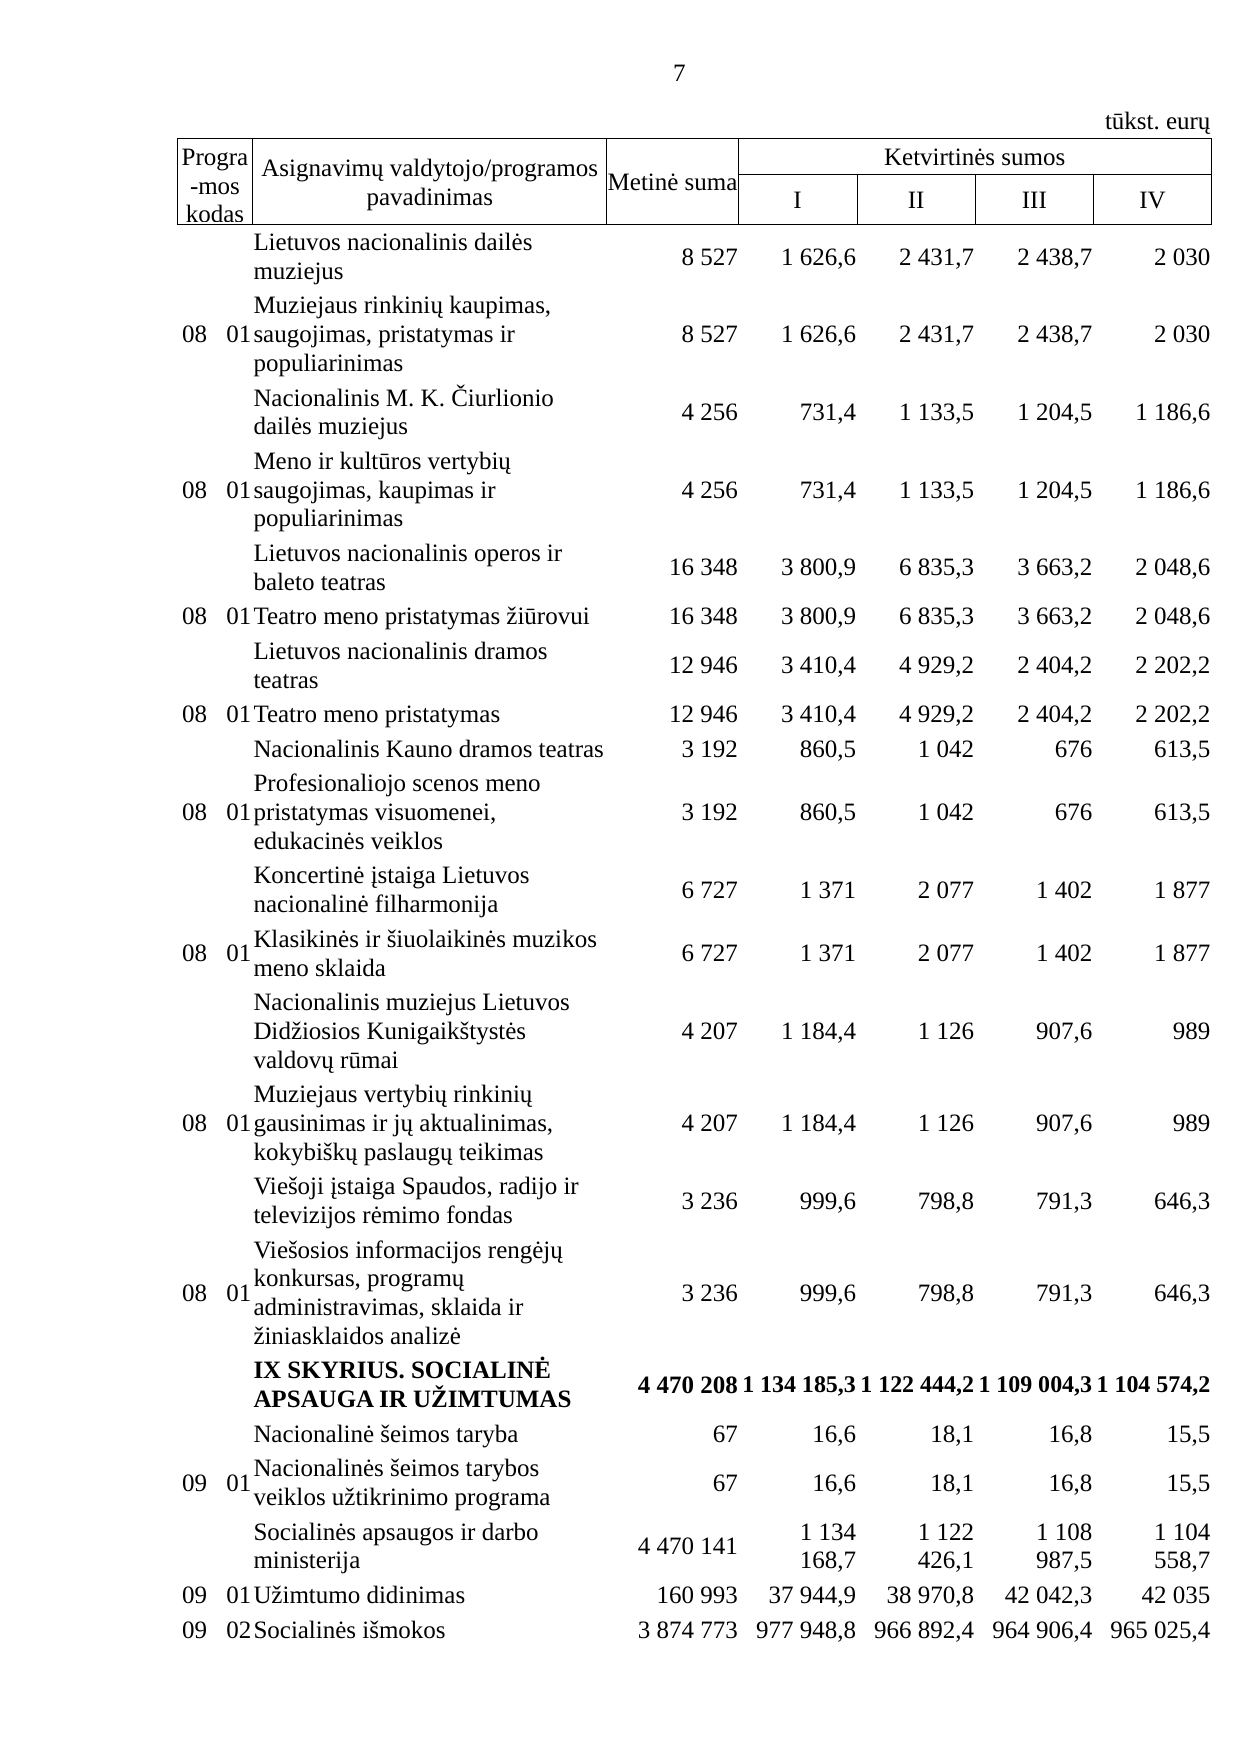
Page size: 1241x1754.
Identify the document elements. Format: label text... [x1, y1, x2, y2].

table_cell 2 077 [857, 858, 975, 921]
table_cell 731,4 [739, 443, 857, 535]
table_cell 2 431,7 [857, 288, 975, 380]
table_cell 1 877 [1093, 858, 1211, 921]
table_cell 08 [177, 443, 208, 535]
table_cell 08 [177, 766, 208, 858]
table_cell 860,5 [739, 766, 857, 858]
table_cell 01 [208, 1451, 252, 1514]
table_cell [208, 535, 252, 598]
table_cell Socialinės apsaugos ir darbo ministerija [252, 1514, 606, 1577]
table_cell [208, 1169, 252, 1232]
table_cell 4 929,2 [857, 633, 975, 696]
table_cell 15,5 [1093, 1451, 1211, 1514]
table_cell 2 048,6 [1093, 535, 1211, 598]
table_cell 4 929,2 [857, 696, 975, 731]
table_cell 676 [975, 766, 1093, 858]
table_cell 1 042 [857, 731, 975, 766]
table_cell 1 109 004,3 [975, 1353, 1093, 1416]
table_cell 4 207 [606, 984, 739, 1076]
table_cell 3 236 [606, 1232, 739, 1353]
table_cell 42 042,3 [975, 1577, 1093, 1612]
table_cell 6 835,3 [857, 599, 975, 633]
table_cell 16,8 [975, 1416, 1093, 1451]
table_cell 2 077 [857, 921, 975, 984]
table_cell 791,3 [975, 1232, 1093, 1353]
table_cell 09 [177, 1577, 208, 1612]
table_cell 1 108 987,5 [975, 1514, 1093, 1577]
table_cell 1 133,5 [857, 380, 975, 443]
table_cell 08 [177, 599, 208, 633]
table_cell 676 [975, 731, 1093, 766]
table_cell Asignavimų valdytojo/programos pavadinimas [253, 139, 606, 224]
table_cell 01 [208, 921, 252, 984]
table_cell Viešoji įstaiga Spaudos, radijo ir televizijos rėmimo fondas [252, 1169, 606, 1232]
table_cell 4 256 [606, 443, 739, 535]
table_cell [208, 1514, 252, 1577]
table_cell [177, 225, 208, 288]
table_cell 3 192 [606, 766, 739, 858]
table_cell 2 438,7 [975, 288, 1093, 380]
table_cell 798,8 [857, 1232, 975, 1353]
table_cell Teatro meno pristatymas žiūrovui [252, 599, 606, 633]
table_cell 160 993 [606, 1577, 739, 1612]
table_cell Koncertinė įstaiga Lietuvos nacionalinė filharmonija [252, 858, 606, 921]
table_cell 18,1 [857, 1416, 975, 1451]
table_cell 613,5 [1093, 731, 1211, 766]
table_cell 4 256 [606, 380, 739, 443]
table_cell Progra-mos kodas [178, 139, 252, 224]
table_cell 1 126 [857, 984, 975, 1076]
table_cell 8 527 [606, 225, 739, 288]
table_cell 1 134 168,7 [739, 1514, 857, 1577]
table_cell 999,6 [739, 1169, 857, 1232]
table_cell 16,8 [975, 1451, 1093, 1514]
table_cell 4 470 208 [606, 1353, 739, 1416]
table_cell 2 202,2 [1093, 696, 1211, 731]
table_cell 1 371 [739, 858, 857, 921]
table_cell [208, 731, 252, 766]
table_cell 37 944,9 [739, 1577, 857, 1612]
table_cell Lietuvos nacionalinis dramos teatras [252, 633, 606, 696]
table_cell 1 186,6 [1093, 380, 1211, 443]
table_cell [177, 380, 208, 443]
table_cell 977 948,8 [739, 1612, 857, 1646]
table_cell 3 410,4 [739, 633, 857, 696]
table_cell [177, 1353, 208, 1416]
table_header [177, 104, 208, 138]
table_cell 08 [177, 288, 208, 380]
table_cell Muziejaus rinkinių kaupimas, saugojimas, pristatymas ir populiarinimas [252, 288, 606, 380]
table_cell [177, 1416, 208, 1451]
table_cell II [858, 175, 975, 224]
table_cell 4 207 [606, 1076, 739, 1168]
table_cell 08 [177, 696, 208, 731]
table_cell IV [1094, 175, 1211, 224]
table_cell 12 946 [606, 633, 739, 696]
table_cell 01 [208, 1076, 252, 1168]
table_cell [177, 1514, 208, 1577]
table_cell Profesionaliojo scenos meno pristatymas visuomenei, edukacinės veiklos [252, 766, 606, 858]
table_cell 965 025,4 [1093, 1612, 1211, 1646]
table_cell [208, 633, 252, 696]
table_cell 989 [1093, 1076, 1211, 1168]
table_cell [177, 731, 208, 766]
table_cell 4 470 141 [606, 1514, 739, 1577]
table_cell Viešosios informacijos rengėjų konkursas, programų administravimas, sklaida ir žiniasklaidos analizė [252, 1232, 606, 1353]
table_cell 3 663,2 [975, 599, 1093, 633]
table_cell 09 [177, 1612, 208, 1646]
table_cell [208, 225, 252, 288]
table_cell [208, 1353, 252, 1416]
table_cell 3 192 [606, 731, 739, 766]
table_cell 01 [208, 1577, 252, 1612]
table_cell 42 035 [1093, 1577, 1211, 1612]
table_cell 1 402 [975, 921, 1093, 984]
table_cell 966 892,4 [857, 1612, 975, 1646]
table_cell Teatro meno pristatymas [252, 696, 606, 731]
table_cell 907,6 [975, 984, 1093, 1076]
table_cell 1 134 185,3 [739, 1353, 857, 1416]
table_cell [177, 984, 208, 1076]
table_cell 1 104 558,7 [1093, 1514, 1211, 1577]
table_cell 2 438,7 [975, 225, 1093, 288]
table_cell 1 402 [975, 858, 1093, 921]
table_cell Ketvirtinės sumos [739, 139, 1211, 174]
table_cell [177, 858, 208, 921]
table_cell 1 184,4 [739, 1076, 857, 1168]
table_cell 999,6 [739, 1232, 857, 1353]
table_cell 1 186,6 [1093, 443, 1211, 535]
table_cell 8 527 [606, 288, 739, 380]
table_cell 2 431,7 [857, 225, 975, 288]
table_cell Nacionalinis M. K. Čiurlionio dailės muziejus [252, 380, 606, 443]
table_cell 1 877 [1093, 921, 1211, 984]
table_cell 6 727 [606, 858, 739, 921]
table_cell 1 122 444,2 [857, 1353, 975, 1416]
table_cell 1 371 [739, 921, 857, 984]
table_cell 38 970,8 [857, 1577, 975, 1612]
table_cell 1 204,5 [975, 443, 1093, 535]
table_cell 1 042 [857, 766, 975, 858]
table_cell 646,3 [1093, 1232, 1211, 1353]
table_cell 01 [208, 599, 252, 633]
table_header tūkst. eurų [947, 104, 1211, 138]
table_cell Nacionalinės šeimos tarybos veiklos užtikrinimo programa [252, 1451, 606, 1514]
table_cell [177, 633, 208, 696]
table_cell 613,5 [1093, 766, 1211, 858]
table_cell 3 874 773 [606, 1612, 739, 1646]
table_cell 08 [177, 1076, 208, 1168]
table_cell 67 [606, 1416, 739, 1451]
table_cell Nacionalinis muziejus Lietuvos Didžiosios Kunigaikštystės valdovų rūmai [252, 984, 606, 1076]
table_header [208, 104, 252, 138]
table_cell 3 800,9 [739, 599, 857, 633]
table_cell 3 236 [606, 1169, 739, 1232]
table_cell 1 104 574,2 [1093, 1353, 1211, 1416]
table_header [252, 104, 606, 138]
table_cell 12 946 [606, 696, 739, 731]
table_cell 860,5 [739, 731, 857, 766]
table_cell 3 410,4 [739, 696, 857, 731]
table_cell 67 [606, 1451, 739, 1514]
table_cell [208, 858, 252, 921]
table_cell Lietuvos nacionalinis dailės muziejus [252, 225, 606, 288]
table_cell [177, 1169, 208, 1232]
table_cell 16 348 [606, 535, 739, 598]
table_cell 08 [177, 921, 208, 984]
table_cell IX SKYRIUS. SOCIALINĖ APSAUGA IR UŽIMTUMAS [252, 1353, 606, 1416]
table_cell 6 727 [606, 921, 739, 984]
table_cell 16 348 [606, 599, 739, 633]
table_cell 2 030 [1093, 225, 1211, 288]
table_cell 3 663,2 [975, 535, 1093, 598]
table_cell 2 048,6 [1093, 599, 1211, 633]
table_cell 01 [208, 288, 252, 380]
table_cell 1 122 426,1 [857, 1514, 975, 1577]
table_cell 18,1 [857, 1451, 975, 1514]
table_header [739, 104, 844, 138]
table_cell Socialinės išmokos [252, 1612, 606, 1646]
table_cell 1 133,5 [857, 443, 975, 535]
table_cell 907,6 [975, 1076, 1093, 1168]
table_cell 16,6 [739, 1451, 857, 1514]
table_cell 646,3 [1093, 1169, 1211, 1232]
table_cell Klasikinės ir šiuolaikinės muzikos meno sklaida [252, 921, 606, 984]
table_header [606, 104, 739, 138]
table_cell 964 906,4 [975, 1612, 1093, 1646]
table_cell [177, 535, 208, 598]
table_cell 09 [177, 1451, 208, 1514]
table_cell 1 184,4 [739, 984, 857, 1076]
table_cell 2 030 [1093, 288, 1211, 380]
table_cell 791,3 [975, 1169, 1093, 1232]
table_cell 02 [208, 1612, 252, 1646]
table_cell 01 [208, 766, 252, 858]
table_header [845, 104, 947, 138]
table_cell 15,5 [1093, 1416, 1211, 1451]
table_cell Užimtumo didinimas [252, 1577, 606, 1612]
table_cell 989 [1093, 984, 1211, 1076]
table_cell 01 [208, 696, 252, 731]
table_cell 2 404,2 [975, 696, 1093, 731]
table_cell [208, 984, 252, 1076]
table_cell 1 626,6 [739, 288, 857, 380]
table_cell 08 [177, 1232, 208, 1353]
table_cell 1 126 [857, 1076, 975, 1168]
table_cell [208, 380, 252, 443]
table_cell 1 204,5 [975, 380, 1093, 443]
table_cell [208, 1416, 252, 1451]
table_cell 01 [208, 443, 252, 535]
table_cell 01 [208, 1232, 252, 1353]
table_cell 16,6 [739, 1416, 857, 1451]
table_cell III [976, 175, 1093, 224]
table_cell 2 202,2 [1093, 633, 1211, 696]
table_cell 3 800,9 [739, 535, 857, 598]
table_cell Metinė suma [607, 139, 738, 224]
table_cell 731,4 [739, 380, 857, 443]
table_cell 1 626,6 [739, 225, 857, 288]
table_cell Lietuvos nacionalinis operos ir baleto teatras [252, 535, 606, 598]
table_cell Muziejaus vertybių rinkinių gausinimas ir jų aktualinimas, kokybiškų paslaugų teikimas [252, 1076, 606, 1168]
table_cell 6 835,3 [857, 535, 975, 598]
table_cell Nacionalinis Kauno dramos teatras [252, 731, 606, 766]
table_cell I [739, 175, 857, 224]
table_cell 798,8 [857, 1169, 975, 1232]
table_cell Nacionalinė šeimos taryba [252, 1416, 606, 1451]
table_cell Meno ir kultūros vertybių saugojimas, kaupimas ir populiarinimas [252, 443, 606, 535]
table_cell 2 404,2 [975, 633, 1093, 696]
